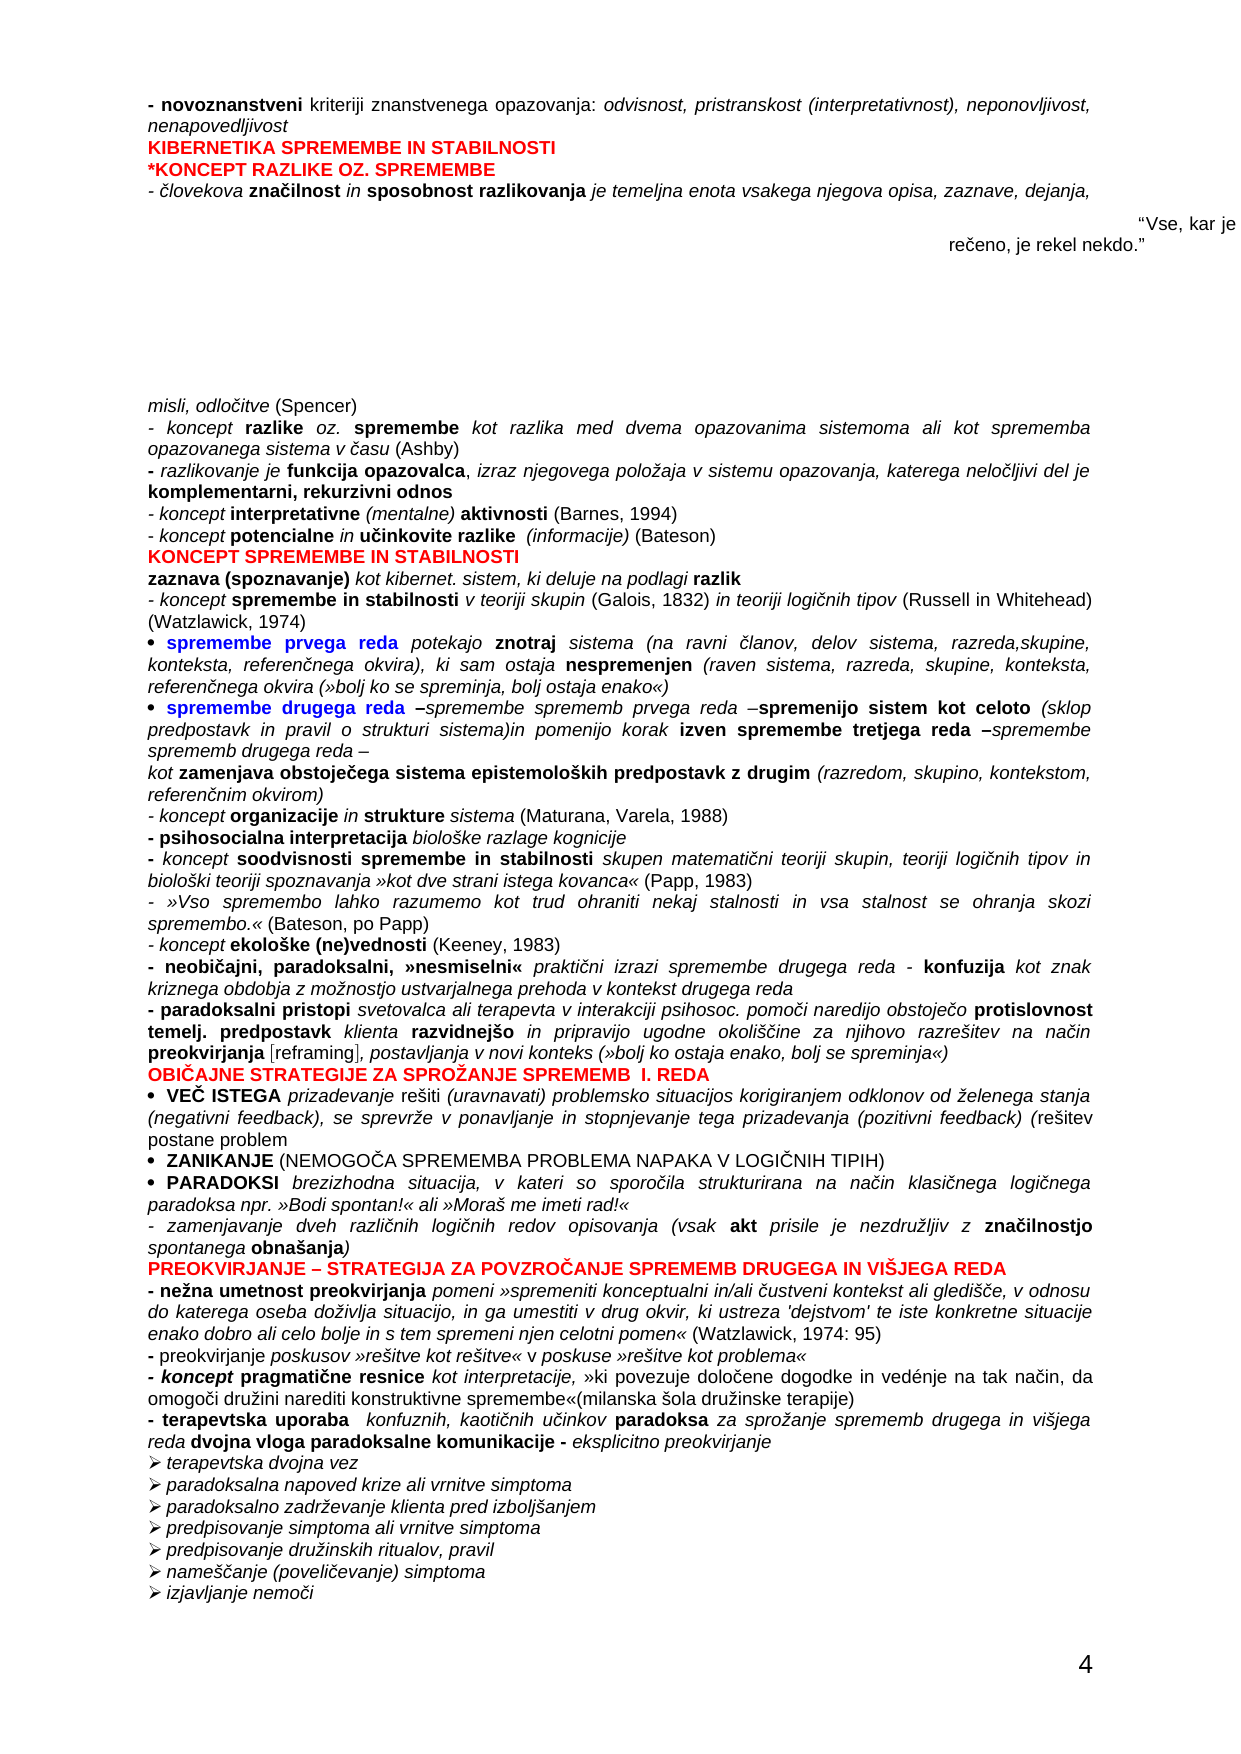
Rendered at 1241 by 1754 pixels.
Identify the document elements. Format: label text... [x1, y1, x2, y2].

list predpisovanje družinskih ritualov, pravil [148, 1539, 1093, 1561]
subtitle - psihosocialna interpretacija biološke razlage kognicije [148, 826, 1093, 848]
subtitle spremembe drugega reda –spremembe sprememb prvega reda –spremenijo sistem kot celoto (sklop predpostavk in pravil o strukturi sistema)in pomenijo korak izven spremembe tretjega reda –spremembe sprememb drugega reda – [148, 697, 1093, 762]
text OBIČAJNE STRATEGIJE ZA SPROŽANJE SPREMEMB I. REDA [148, 1064, 1093, 1085]
subtitle KONCEPT SPREMEMBE IN STABILNOSTI [148, 546, 1093, 567]
subtitle - koncept organizacije in strukture sistema (Maturana, Varela, 1988) [148, 805, 1093, 826]
subtitle VEČ ISTEGA prizadevanje rešiti (uravnavati) problemsko situacijos korigiranjem odklonov od želenega stanja (negativni feedback), se sprevrže v ponavljanje in stopnjevanje tega prizadevanja (pozitivni feedback) (rešitev postane problem [148, 1085, 1093, 1150]
subtitle - človekova značilnost in sposobnost razlikovanja je temeljna enota vsakega njegova opisa, zaznave, dejanja, misli, odločitve (Spencer) [148, 180, 1093, 417]
text - preokvirjanje poskusov »rešitve kot rešitve« v poskuse »rešitve kot problema« [148, 1344, 1093, 1366]
subtitle - koncept interpretativne (mentalne) aktivnosti (Barnes, 1994) [148, 503, 1093, 524]
subtitle - koncept potencialne in učinkovite razlike (informacije) (Bateson) [148, 524, 1093, 546]
text - koncept soodvisnosti spremembe in stabilnosti skupen matematični teoriji skupin, teoriji logičnih tipov in biološki teoriji spoznavanja »kot dve strani istega kovanca« (Papp, 1983) [148, 848, 1093, 891]
text - »Vso spremembo lahko razumemo kot trud ohraniti nekaj stalnosti in vsa stalnost se ohranja skozi spremembo.« (Bateson, po Papp) [148, 891, 1093, 934]
subtitle kot zamenjava obstoječega sistema epistemoloških predpostavk z drugim (razredom, skupino, kontekstom, referenčnim okvirom) [148, 762, 1093, 805]
list predpisovanje simptoma ali vrnitve simptoma [148, 1517, 1093, 1539]
text - koncept ekološke (ne)vednosti (Keeney, 1983) [148, 934, 1093, 956]
list izjavljanje nemoči [148, 1582, 1093, 1604]
subtitle zaznava (spoznavanje) kot kibernet. sistem, ki deluje na podlagi razlik [148, 567, 1093, 589]
list paradoksalno zadrževanje klienta pred izboljšanjem [148, 1496, 1093, 1517]
subtitle - razlikovanje je funkcija opazovalca, izraz njegovega položaja v sistemu opazovanja, katerega neločljivi del je komplementarni, rekurzivni odnos [148, 460, 1093, 503]
text - neobičajni, paradoksalni, »nesmiselni« praktični izrazi spremembe drugega reda - konfuzija kot znak kriznega obdobja z možnostjo ustvarjalnega prehoda v kontekst drugega reda [148, 956, 1093, 999]
list paradoksalna napoved krize ali vrnitve simptoma [148, 1474, 1093, 1496]
list PARADOKSI brezizhodna situacija, v kateri so sporočila strukturirana na način klasičnega logičnega paradoksa npr. »Bodi spontan!« ali »Moraš me imeti rad!« [148, 1172, 1093, 1215]
text - novoznanstveni kriteriji znanstvenega opazovanja: odvisnost, pristranskost (interpretativnost), neponovljivost, nenapovedljivost [148, 94, 1093, 137]
subtitle KIBERNETIKA SPREMEMBE IN STABILNOSTI [148, 137, 1093, 158]
list nameščanje (poveličevanje) simptoma [148, 1561, 1093, 1582]
text - koncept pragmatične resnice kot interpretacije, »ki povezuje določene dogodke in vedénje na tak način, da omogoči družini narediti konstruktivne spremembe«(milanska šola družinske terapije) [148, 1366, 1093, 1409]
list terapevtska dvojna vez [148, 1452, 1093, 1474]
subtitle - koncept spremembe in stabilnosti v teoriji skupin (Galois, 1832) in teoriji logičnih tipov (Russell in Whitehead) (Watzlawick, 1974) [148, 589, 1093, 632]
list ZANIKANJE (NEMOGOČA SPREMEMBA PROBLEMA NAPAKA V LOGIČNIH TIPIH) [148, 1150, 1093, 1172]
subtitle *KONCEPT RAZLIKE OZ. SPREMEMBE [148, 158, 1093, 180]
subtitle spremembe prvega reda potekajo znotraj sistema (na ravni članov, delov sistema, razreda,skupine, konteksta, referenčnega okvira), ki sam ostaja nespremenjen (raven sistema, razreda, skupine, konteksta, referenčnega okvira (»bolj ko se spreminja, bolj ostaja enako«) [148, 632, 1093, 697]
subtitle - koncept razlike oz. spremembe kot razlika med dvema opazovanima sistemoma ali kot sprememba opazovanega sistema v času (Ashby) [148, 417, 1093, 460]
text - nežna umetnost preokvirjanja pomeni »spremeniti konceptualni in/ali čustveni kontekst ali gledišče, v odnosu do katerega oseba doživlja situacijo, in ga umestiti v drug okvir, ki ustreza 'dejstvom' te iste konkretne situacije enako dobro ali celo bolje in s tem spremeni njen celotni pomen« (Watzlawick, 1974: 95) [148, 1280, 1093, 1344]
text - zamenjavanje dveh različnih logičnih redov opisovanja (vsak akt prisile je nezdružljiv z značilnostjo spontanega obnašanja) [148, 1215, 1093, 1258]
text PREOKVIRJANJE – STRATEGIJA ZA POVZROČANJE SPREMEMB DRUGEGA IN VIŠJEGA REDA [148, 1258, 1093, 1280]
text - terapevtska uporaba konfuznih, kaotičnih učinkov paradoksa za sprožanje sprememb drugega in višjega reda dvojna vloga paradoksalne komunikacije - eksplicitno preokvirjanje [148, 1409, 1093, 1452]
text “Vse, kar je rečeno, je rekel nekdo.” [948, 212, 1236, 256]
text - paradoksalni pristopi svetovalca ali terapevta v interakciji psihosoc. pomoči naredijo obstoječo protislovnost temelj. predpostavk klienta razvidnejšo in pripravijo ugodne okoliščine za njihovo razrešitev na način preokvirjanja reframing, postavljanja v novi konteks (»bolj ko ostaja enako, bolj se spreminja«) [148, 999, 1093, 1064]
